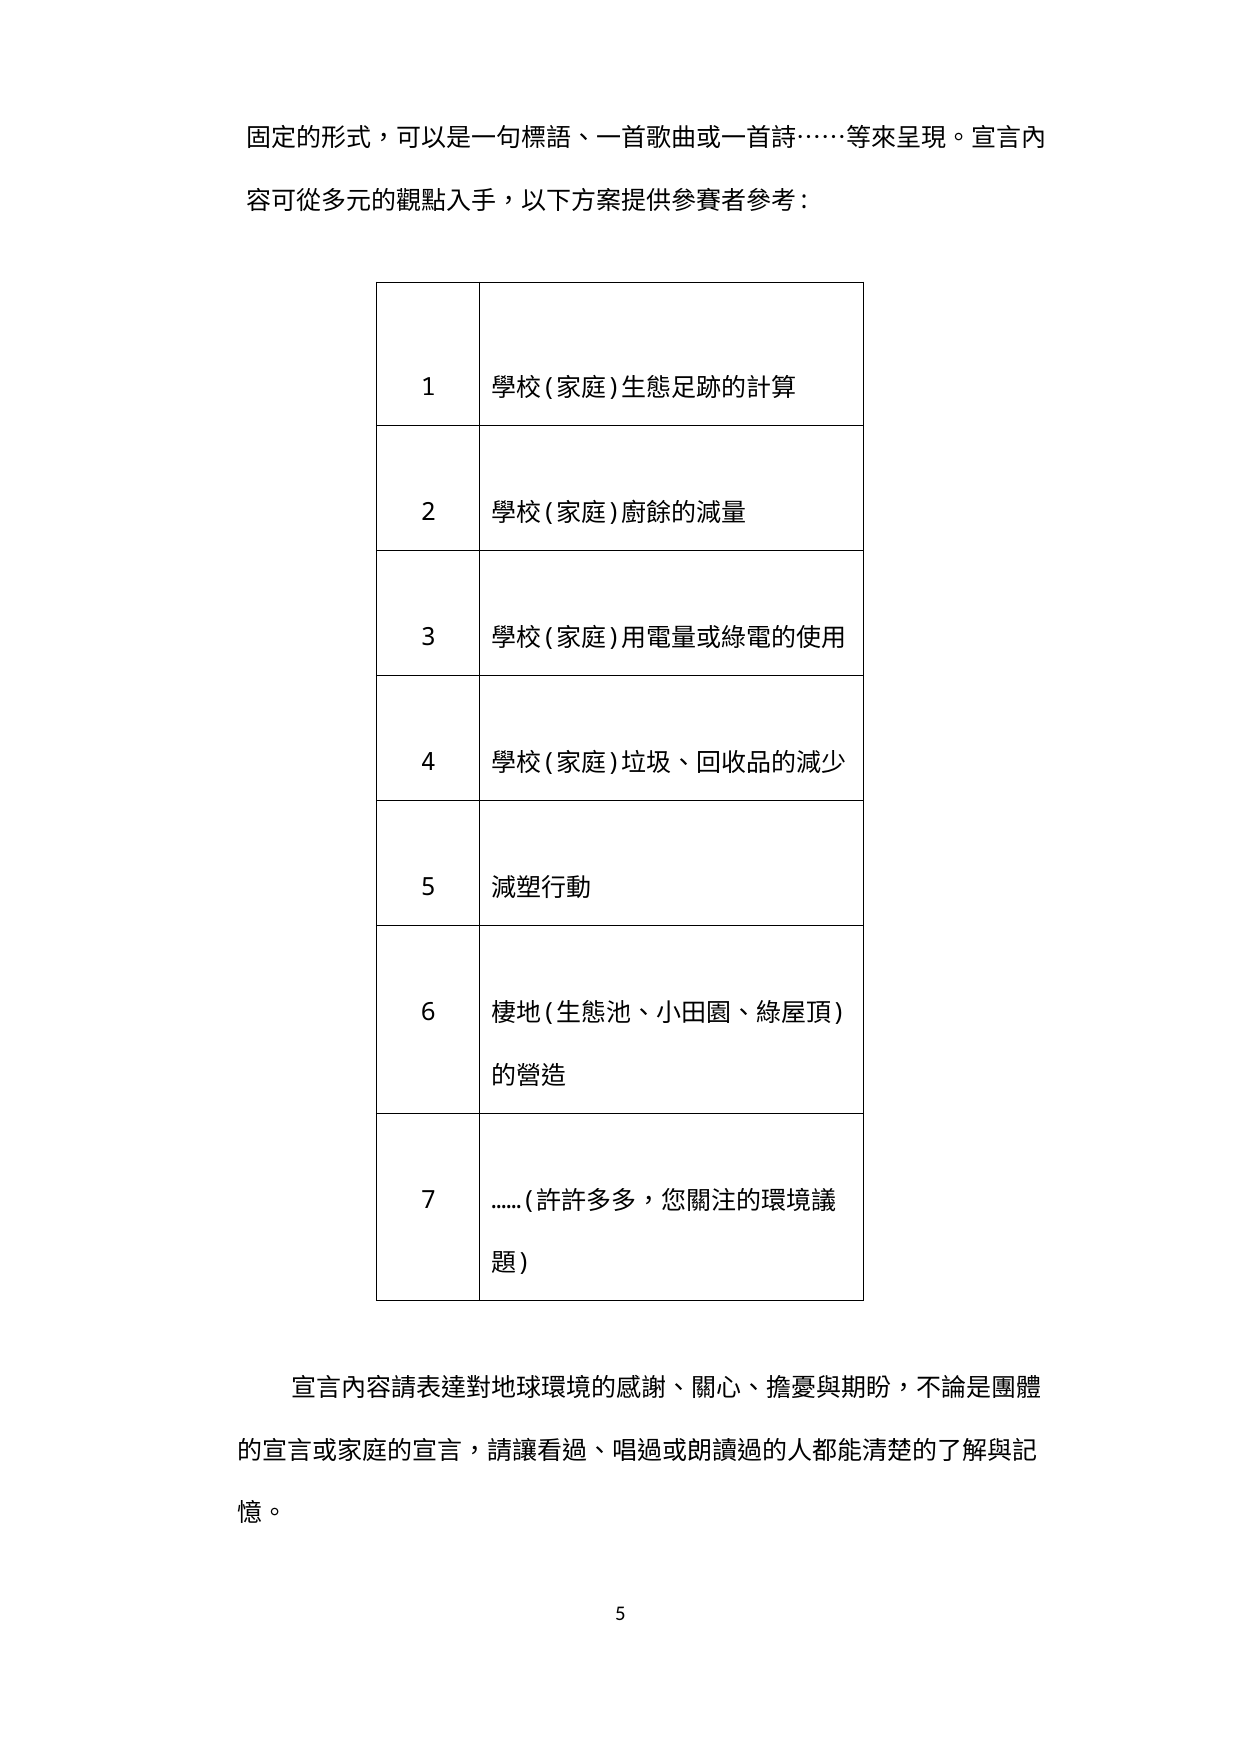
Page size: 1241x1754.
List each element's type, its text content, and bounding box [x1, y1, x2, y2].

table_cell 學校(家庭)垃圾、回收品的減少 [480, 676, 863, 800]
table_cell 2 [377, 426, 479, 550]
table_cell 3 [377, 551, 479, 675]
table_cell 5 [377, 801, 479, 925]
table_cell 學校(家庭)廚餘的減量 [480, 426, 863, 550]
table_cell 4 [377, 676, 479, 800]
table_cell 學校(家庭)用電量或綠電的使用 [480, 551, 863, 675]
table_cell 減塑行動 [480, 801, 863, 925]
table_header 學校(家庭)生態足跡的計算 [480, 283, 863, 425]
table_cell 6 [377, 926, 479, 1113]
table_cell 棲地(生態池、小田園、綠屋頂)的營造 [480, 926, 863, 1113]
table_cell 7 [377, 1114, 479, 1300]
table_cell ……(許許多多，您關注的環境議題) [480, 1114, 863, 1300]
table_header 1 [377, 283, 479, 425]
text 宣言內容請表達對地球環境的感謝、關心、擔憂與期盼，不論是團體的宣言或家庭的宣言，請讓看過、唱過或朗讀過的人都能清楚的了解與記憶。 [238, 1344, 1053, 1532]
text 固定的形式，可以是一句標語、一首歌曲或一首詩……等來呈現。宣言內容可從多元的觀點入手，以下方案提供參賽者參考: [246, 94, 1053, 219]
